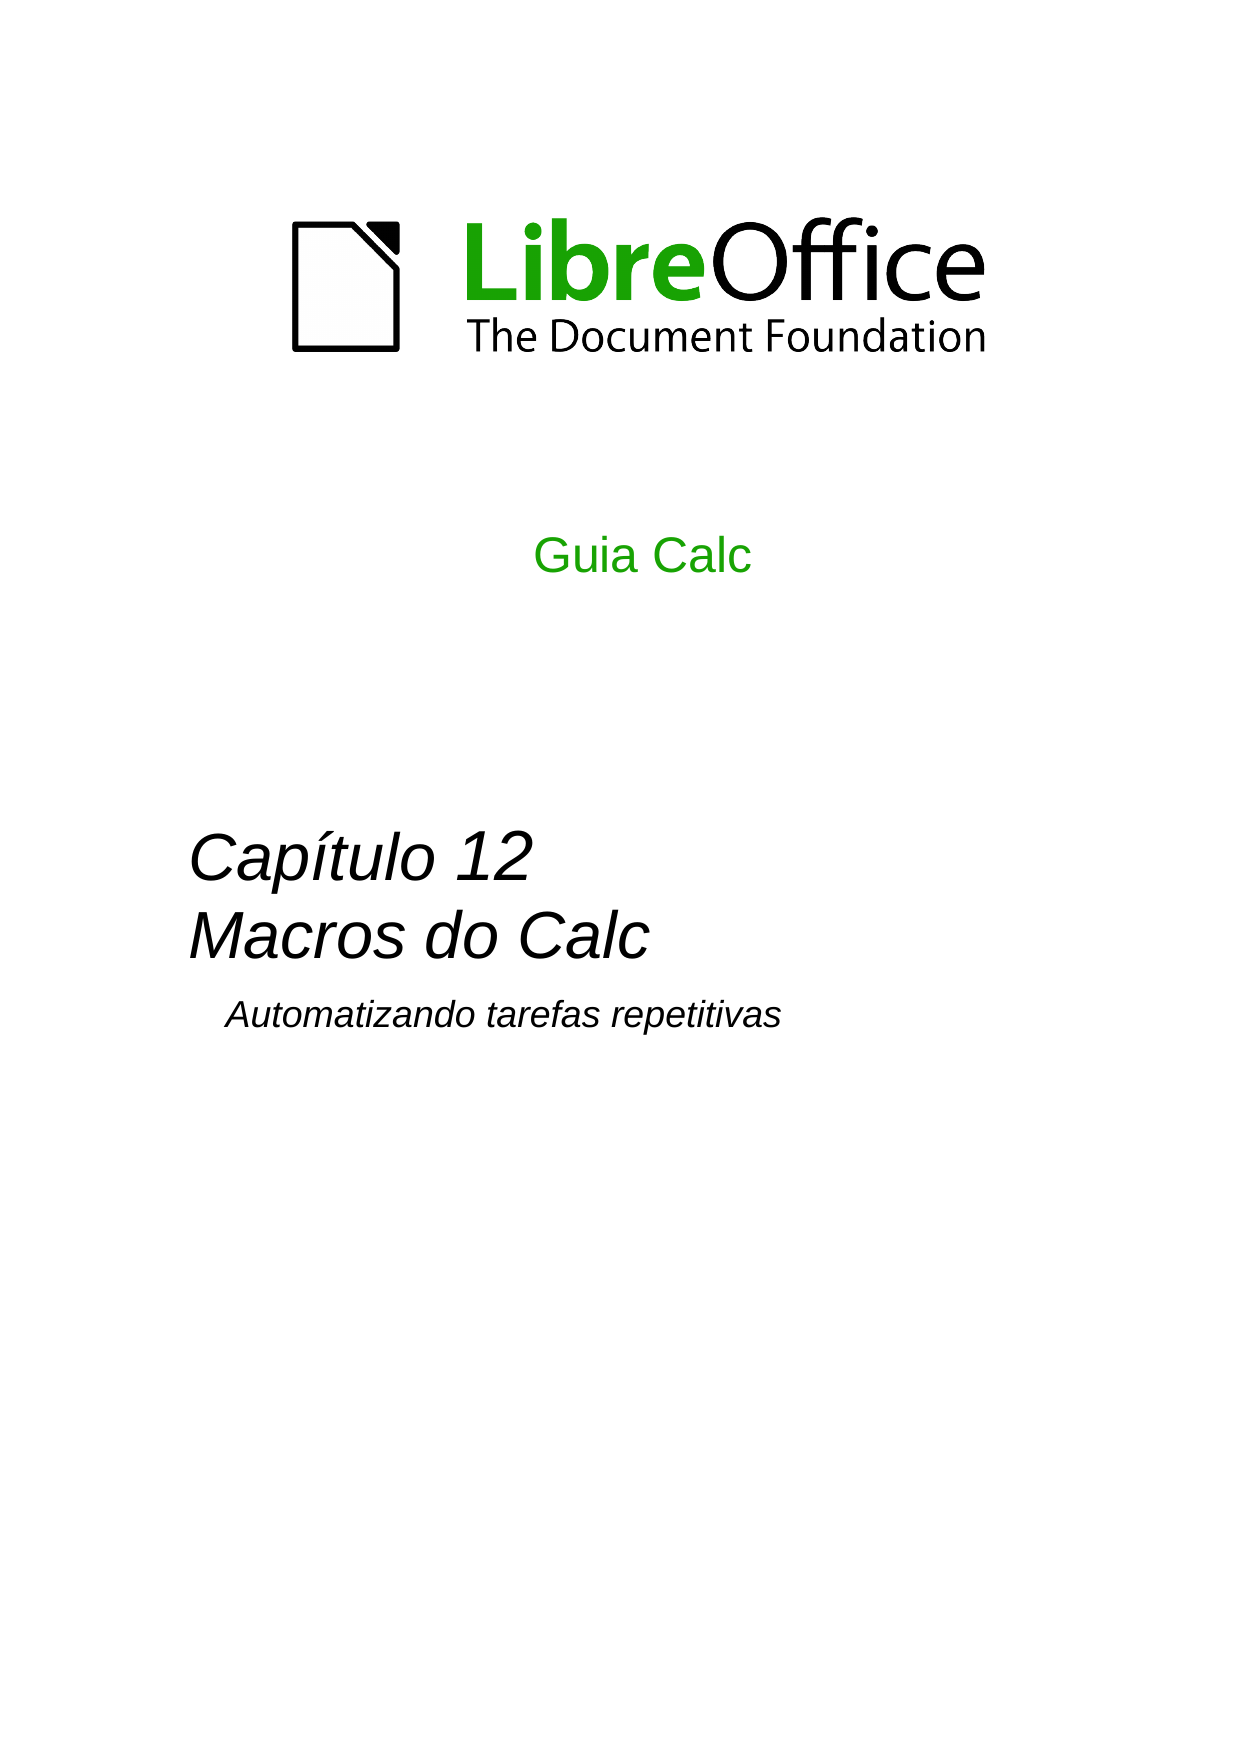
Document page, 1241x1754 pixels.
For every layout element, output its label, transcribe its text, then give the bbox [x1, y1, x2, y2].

subtitle Automatizando tarefas repetitivas [225, 992, 1098, 1035]
picture [250, 186, 1035, 387]
text Guia Calc [188, 526, 1098, 583]
subtitle Capítulo 12 Macros do Calc [188, 814, 1098, 972]
